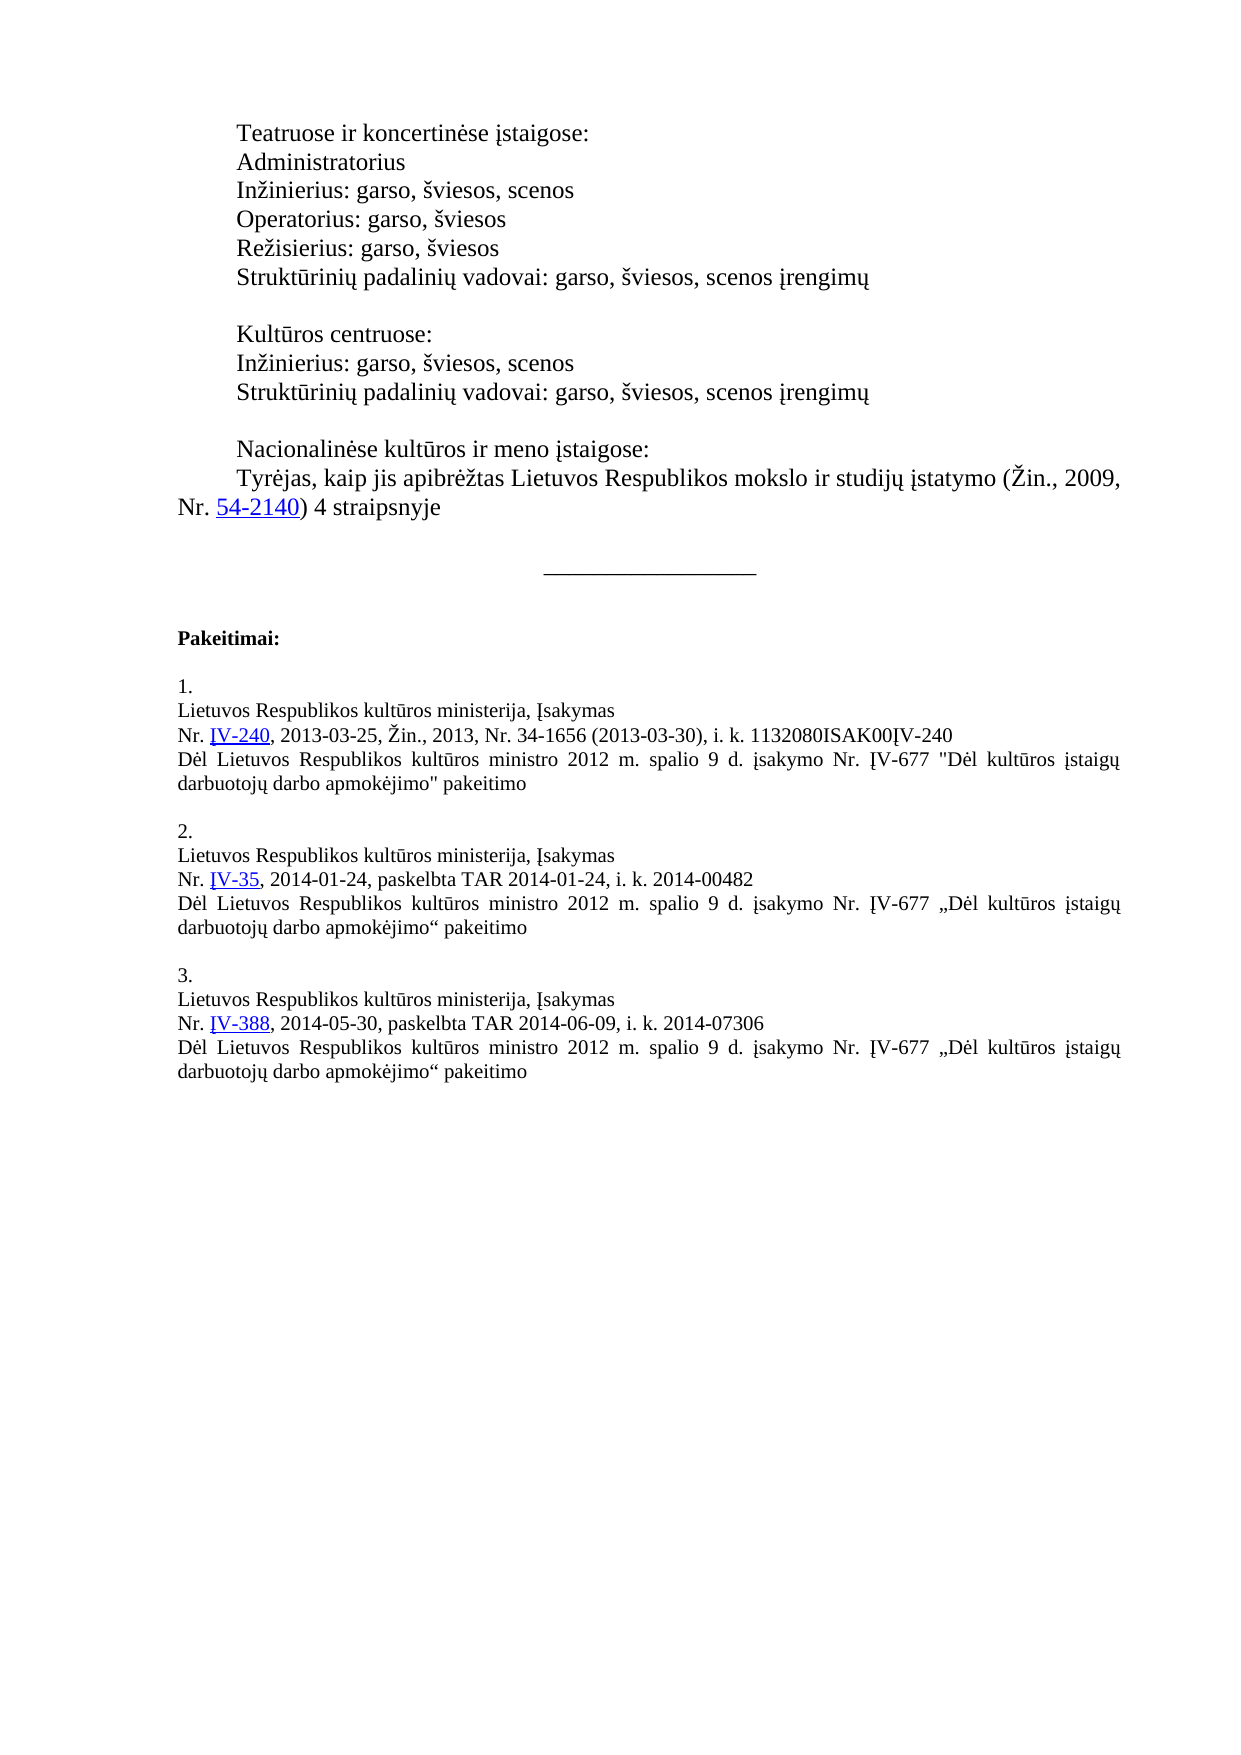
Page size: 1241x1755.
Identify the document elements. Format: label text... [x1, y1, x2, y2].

text 1. [177, 674, 1122, 698]
text Dėl Lietuvos Respublikos kultūros ministro 2012 m. spalio 9 d. įsakymo Nr. ĮV-677 „Dėl kultūros įstaigų darbuotojų darbo apmokėjimo“ pakeitimo [177, 1035, 1122, 1083]
text Teatruose ir koncertinėse įstaigose: [177, 118, 1122, 147]
text Lietuvos Respublikos kultūros ministerija, Įsakymas [177, 987, 1122, 1011]
text Dėl Lietuvos Respublikos kultūros ministro 2012 m. spalio 9 d. įsakymo Nr. ĮV-677 „Dėl kultūros įstaigų darbuotojų darbo apmokėjimo“ pakeitimo [177, 891, 1122, 939]
text Tyrėjas, kaip jis apibrėžtas Lietuvos Respublikos mokslo ir studijų įstatymo (Žin., 2009, Nr. 54-2140) 4 straipsnyje [177, 463, 1122, 521]
text Struktūrinių padalinių vadovai: garso, šviesos, scenos įrengimų [177, 262, 1122, 291]
text Struktūrinių padalinių vadovai: garso, šviesos, scenos įrengimų [177, 377, 1122, 406]
text Operatorius: garso, šviesos [177, 204, 1122, 233]
text Nr. ĮV-388, 2014-05-30, paskelbta TAR 2014-06-09, i. k. 2014-07306 [177, 1011, 1122, 1035]
text Režisierius: garso, šviesos [177, 233, 1122, 262]
text Nacionalinėse kultūros ir meno įstaigose: [177, 434, 1122, 463]
text Dėl Lietuvos Respublikos kultūros ministro 2012 m. spalio 9 d. įsakymo Nr. ĮV-677 "Dėl kultūros įstaigų darbuotojų darbo apmokėjimo" pakeitimo [177, 747, 1122, 795]
text 2. [177, 819, 1122, 843]
text Lietuvos Respublikos kultūros ministerija, Įsakymas [177, 698, 1122, 722]
text Inžinierius: garso, šviesos, scenos [177, 176, 1122, 204]
text Nr. ĮV-240, 2013-03-25, Žin., 2013, Nr. 34-1656 (2013-03-30), i. k. 1132080ISAK00ĮV-240 [177, 722, 1122, 747]
text Nr. ĮV-35, 2014-01-24, paskelbta TAR 2014-01-24, i. k. 2014-00482 [177, 867, 1122, 891]
text Administratorius [177, 147, 1122, 176]
text _________________ [177, 549, 1122, 578]
text Lietuvos Respublikos kultūros ministerija, Įsakymas [177, 843, 1122, 867]
text Inžinierius: garso, šviesos, scenos [177, 348, 1122, 377]
text Kultūros centruose: [177, 319, 1122, 348]
text 3. [177, 963, 1122, 987]
text Pakeitimai: [177, 626, 1122, 650]
